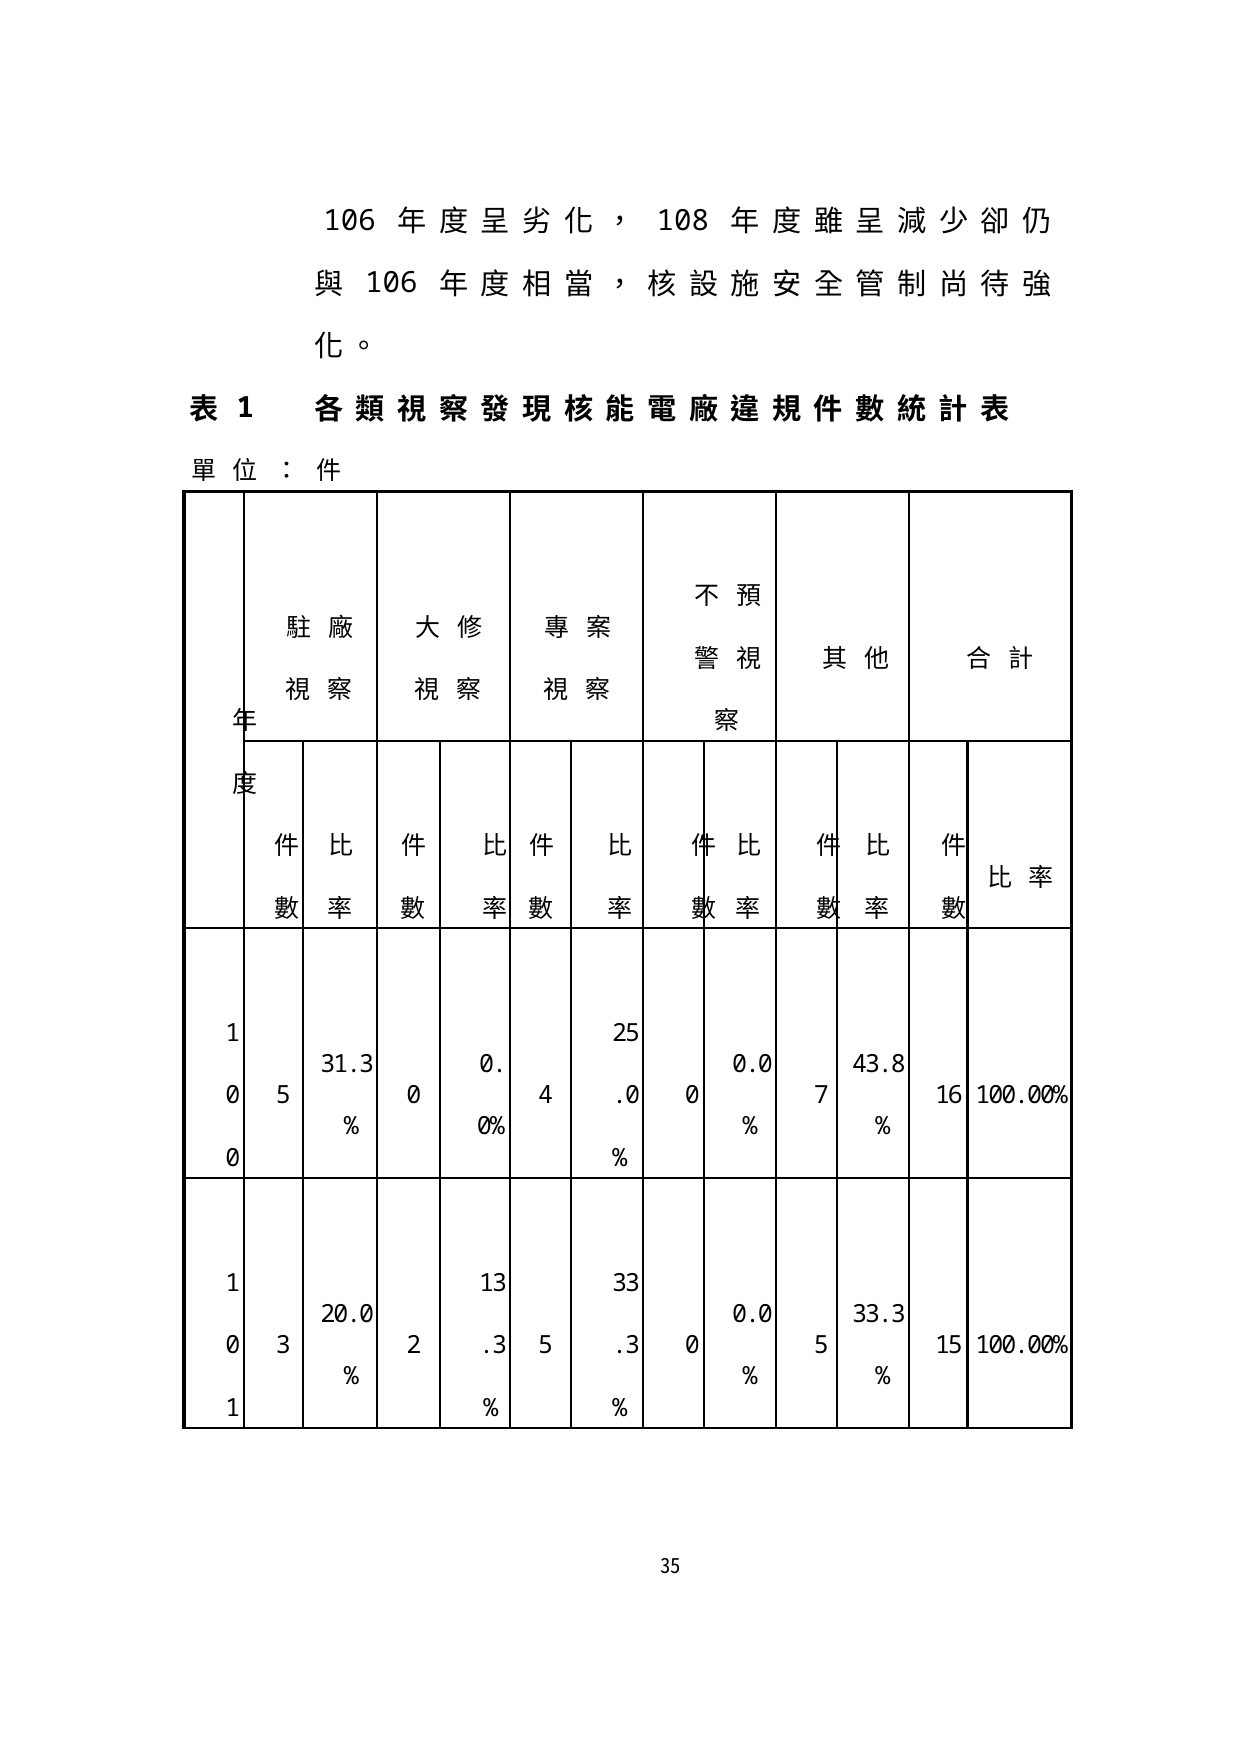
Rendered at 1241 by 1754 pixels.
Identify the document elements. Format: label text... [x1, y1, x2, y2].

table_header 大修視察 [378, 493, 509, 740]
table_cell 101 [186, 1179, 243, 1427]
table_cell 件數 [511, 742, 570, 927]
table_cell 比率 [572, 742, 642, 927]
table_header 駐廠視察 [245, 493, 376, 740]
table_cell 5 [511, 1179, 570, 1427]
table_cell 0 [378, 929, 439, 1177]
table_cell 3 [245, 1179, 302, 1427]
table_header 專案視察 [511, 493, 642, 740]
table_cell 7 [777, 929, 836, 1177]
text 表1 各類視察發現核能電廠違規件數統計表 單位：件 [183, 365, 1058, 490]
table_cell 比率 [705, 742, 775, 927]
table_cell 43.8% [838, 929, 908, 1177]
table_cell 15 [910, 1179, 966, 1427]
table_cell 5 [245, 929, 302, 1177]
table_cell 0.0% [441, 929, 509, 1177]
table_cell 5 [777, 1179, 836, 1427]
table_cell 比率 [838, 742, 908, 927]
table_cell 件數 [378, 742, 439, 927]
table_cell 20.0% [304, 1179, 376, 1427]
table_header 不預警視察 [644, 493, 775, 740]
table_cell 100.00% [969, 1179, 1070, 1427]
table_cell 16 [910, 929, 966, 1177]
table_cell 33.3% [838, 1179, 908, 1427]
table_cell 13.3% [441, 1179, 509, 1427]
table_cell 件數 [644, 742, 703, 927]
table_cell 0.0% [705, 929, 775, 1177]
table_cell 0 [644, 929, 703, 1177]
table_cell 25.0% [572, 929, 642, 1177]
table_cell 件數 [910, 742, 966, 927]
table_cell 31.3% [304, 929, 376, 1177]
table_cell 件數 [245, 742, 302, 927]
table_cell 100 [186, 929, 243, 1177]
table_header 其他 [777, 493, 908, 740]
table_cell 2 [378, 1179, 439, 1427]
table_cell 100.00% [969, 929, 1070, 1177]
table_cell 比率 [304, 742, 376, 927]
table_cell 比率 [441, 742, 509, 927]
text 106年度呈劣化，108年度雖呈減少卻仍與106年度相當，核設施安全管制尚待強化。 [271, 177, 1058, 365]
table_cell 4 [511, 929, 570, 1177]
table_cell 件數 [777, 742, 836, 927]
table_cell 比率 [969, 742, 1070, 927]
table_header 年度 [186, 493, 243, 927]
table_cell 0 [644, 1179, 703, 1427]
table_cell 33.3% [572, 1179, 642, 1427]
table_cell 0.0% [705, 1179, 775, 1427]
table_header 合計 [910, 493, 1070, 740]
